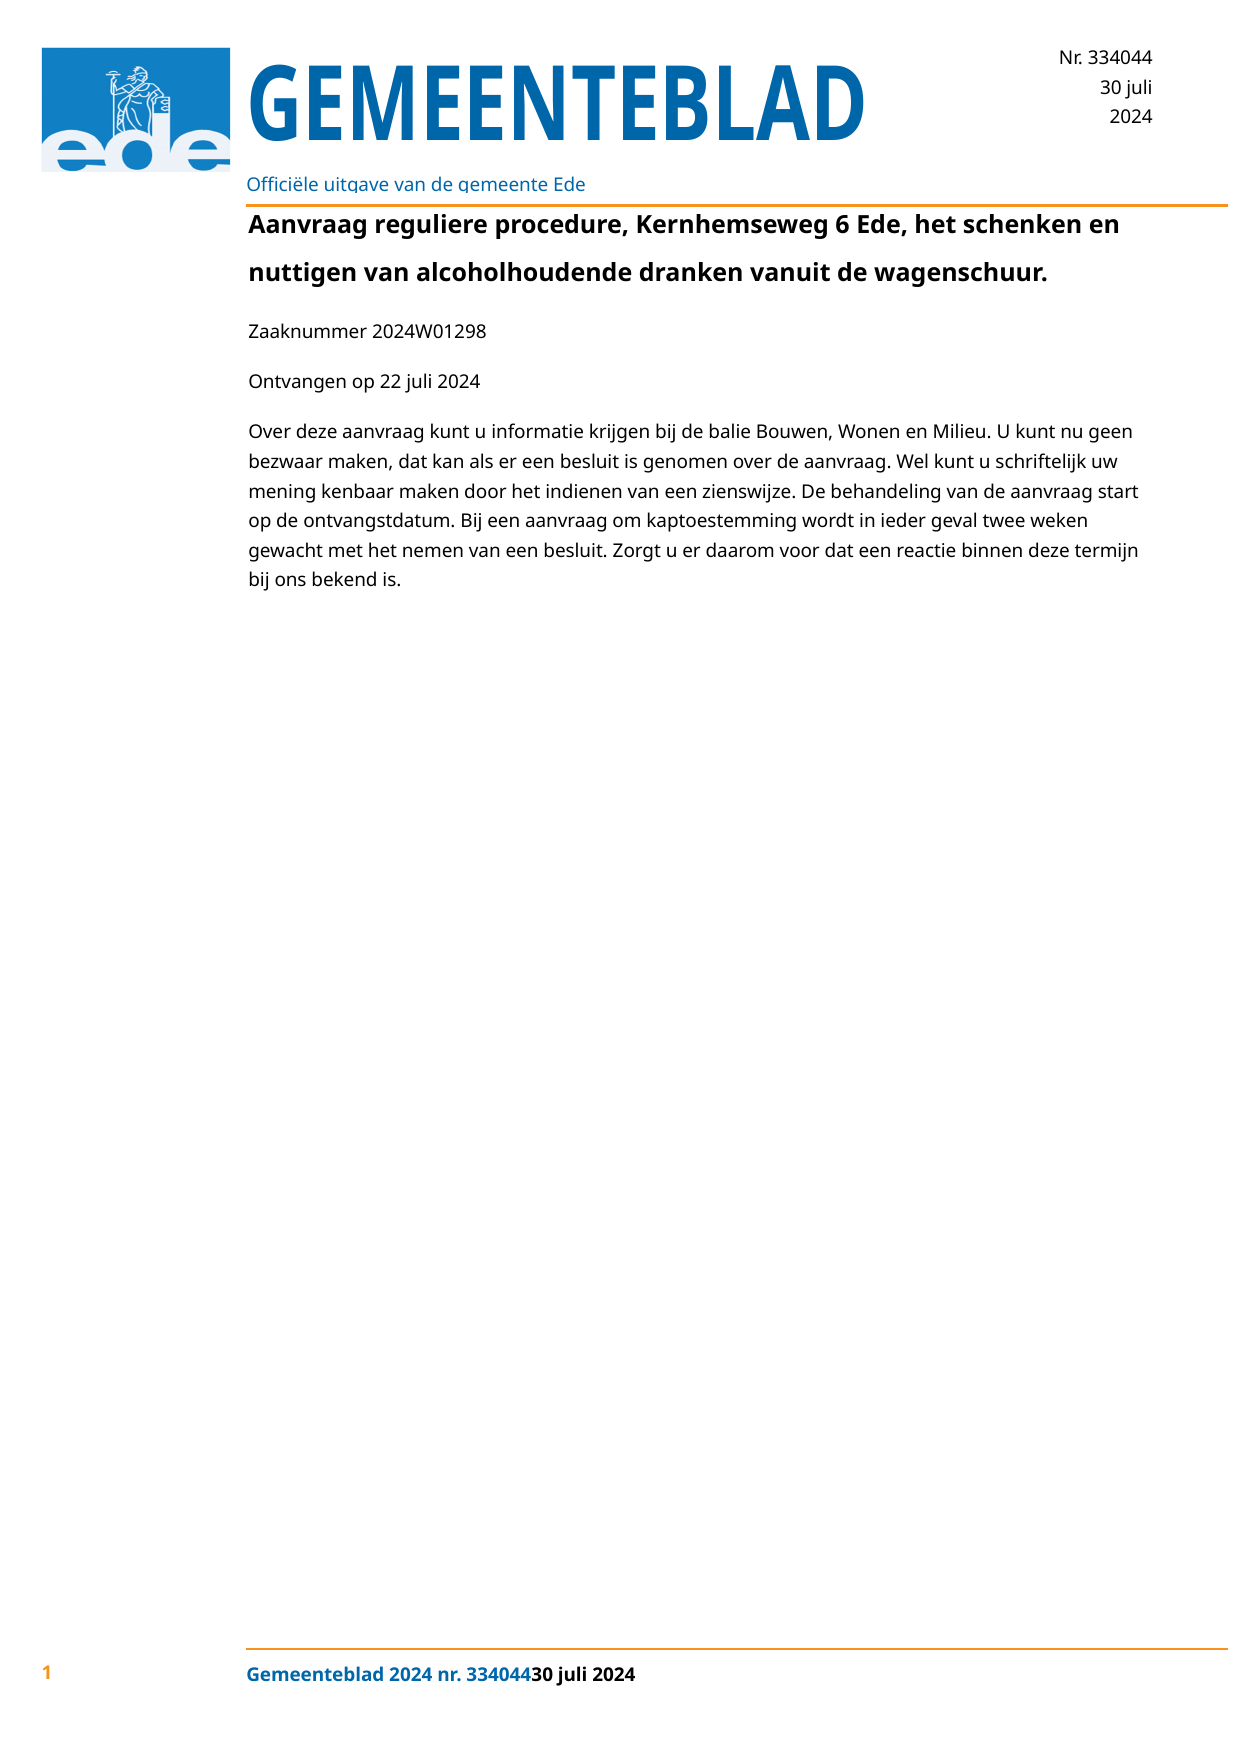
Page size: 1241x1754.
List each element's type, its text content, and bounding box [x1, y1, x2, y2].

text Ontvangen op 22 juli 2024 [248, 368, 1152, 394]
text Zaaknummer 2024W01298 [248, 318, 1152, 344]
text Aanvraag reguliere procedure, Kernhemseweg 6 Ede, het schenken en nuttigen van alcoholhoudende dranken vanuit de wagenschuur. [248, 207, 1152, 288]
picture [41, 47, 231, 172]
text Over deze aanvraag kunt u informatie krijgen bij de balie Bouwen, Wonen en Milieu. U kunt nu geen bezwaar maken, dat kan als er een besluit is genomen over de aanvraag. Wel kunt u schriftelijk uw mening kenbaar maken door het indienen van een zienswijze. De behandeling van de aanvraag start op de ontvangstdatum. Bij een aanvraag om kaptoestemming wordt in ieder geval twee weken gewacht met het nemen van een besluit. Zorgt u er daarom voor dat een reactie binnen deze termijn bij ons bekend is. [248, 419, 1152, 592]
